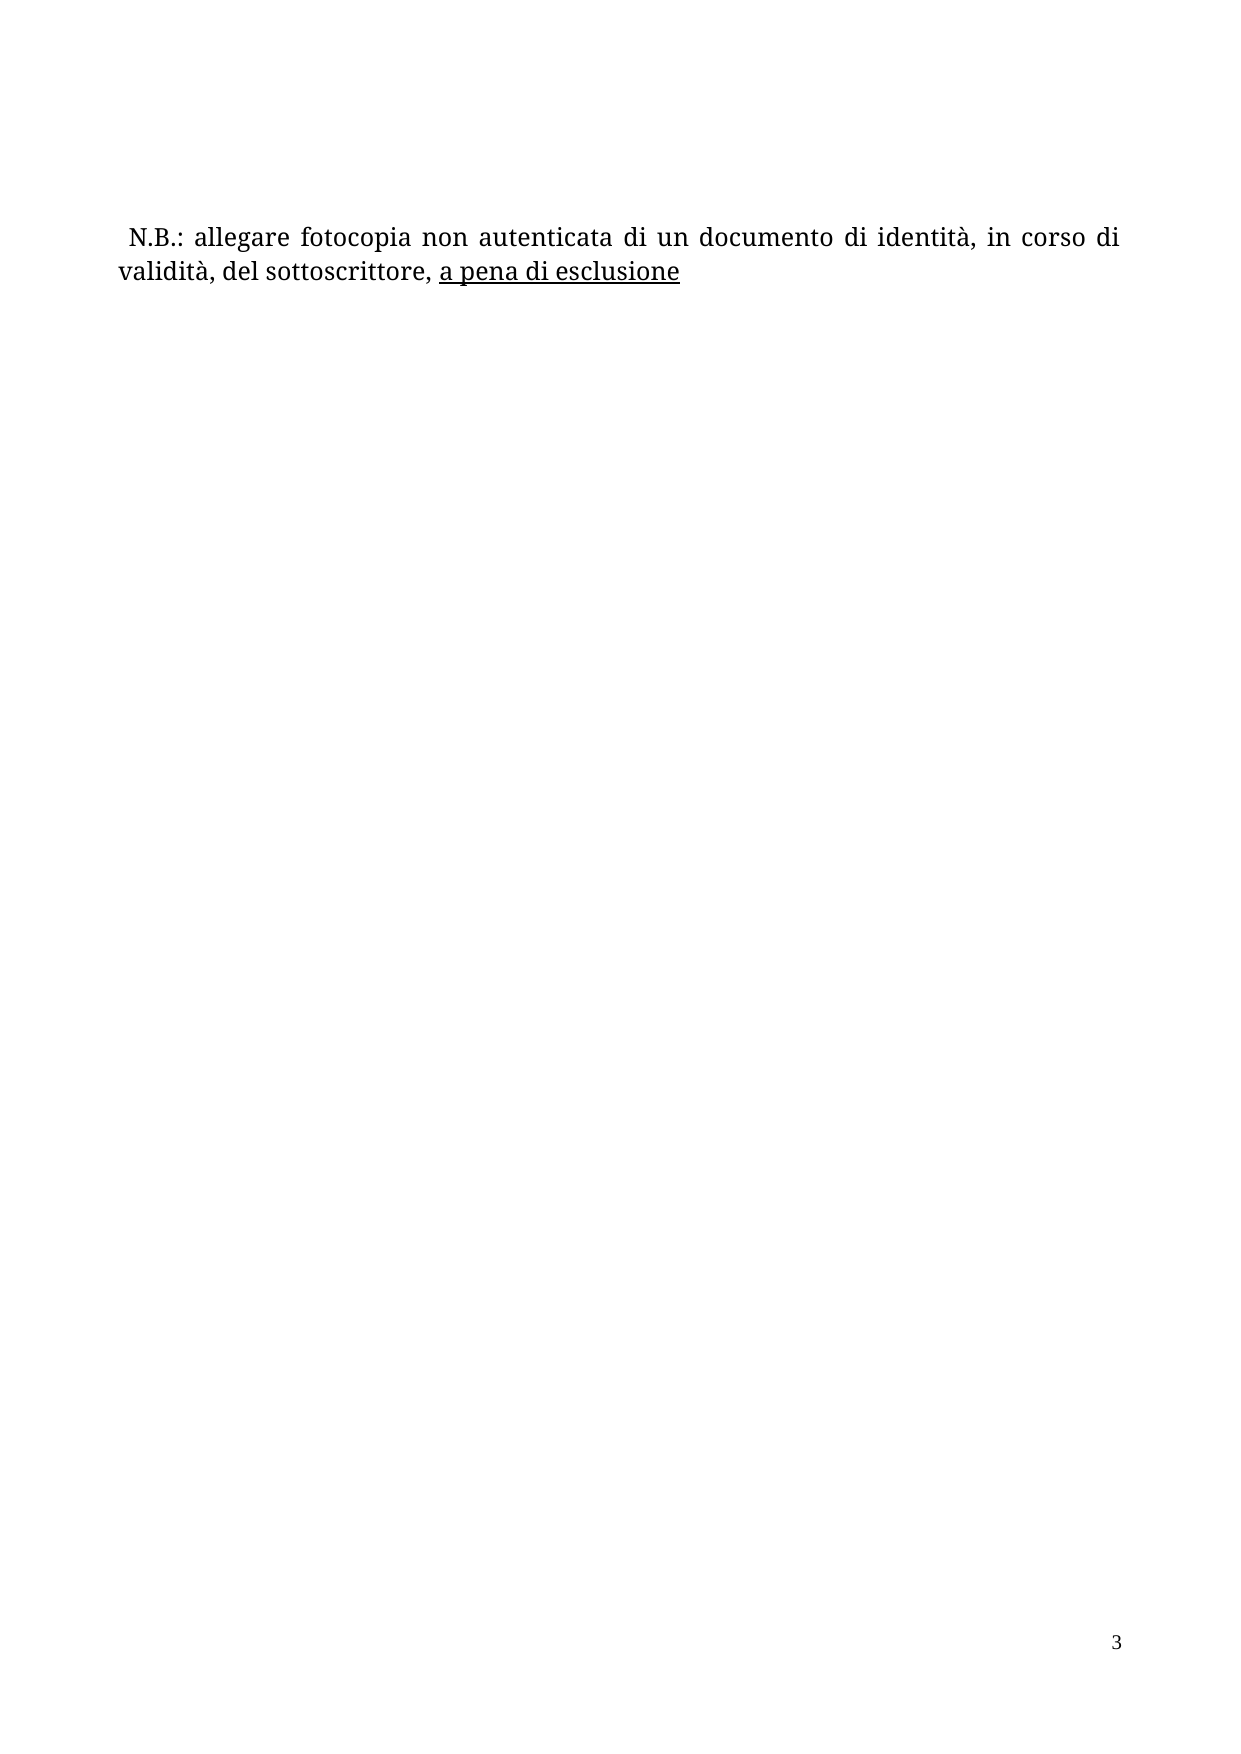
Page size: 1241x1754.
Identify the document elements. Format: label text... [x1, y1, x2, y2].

text N.B.: allegare fotocopia non autenticata di un documento di identità, in corso di validità, del sottoscrittore, a pena di esclusione [118, 220, 1122, 288]
